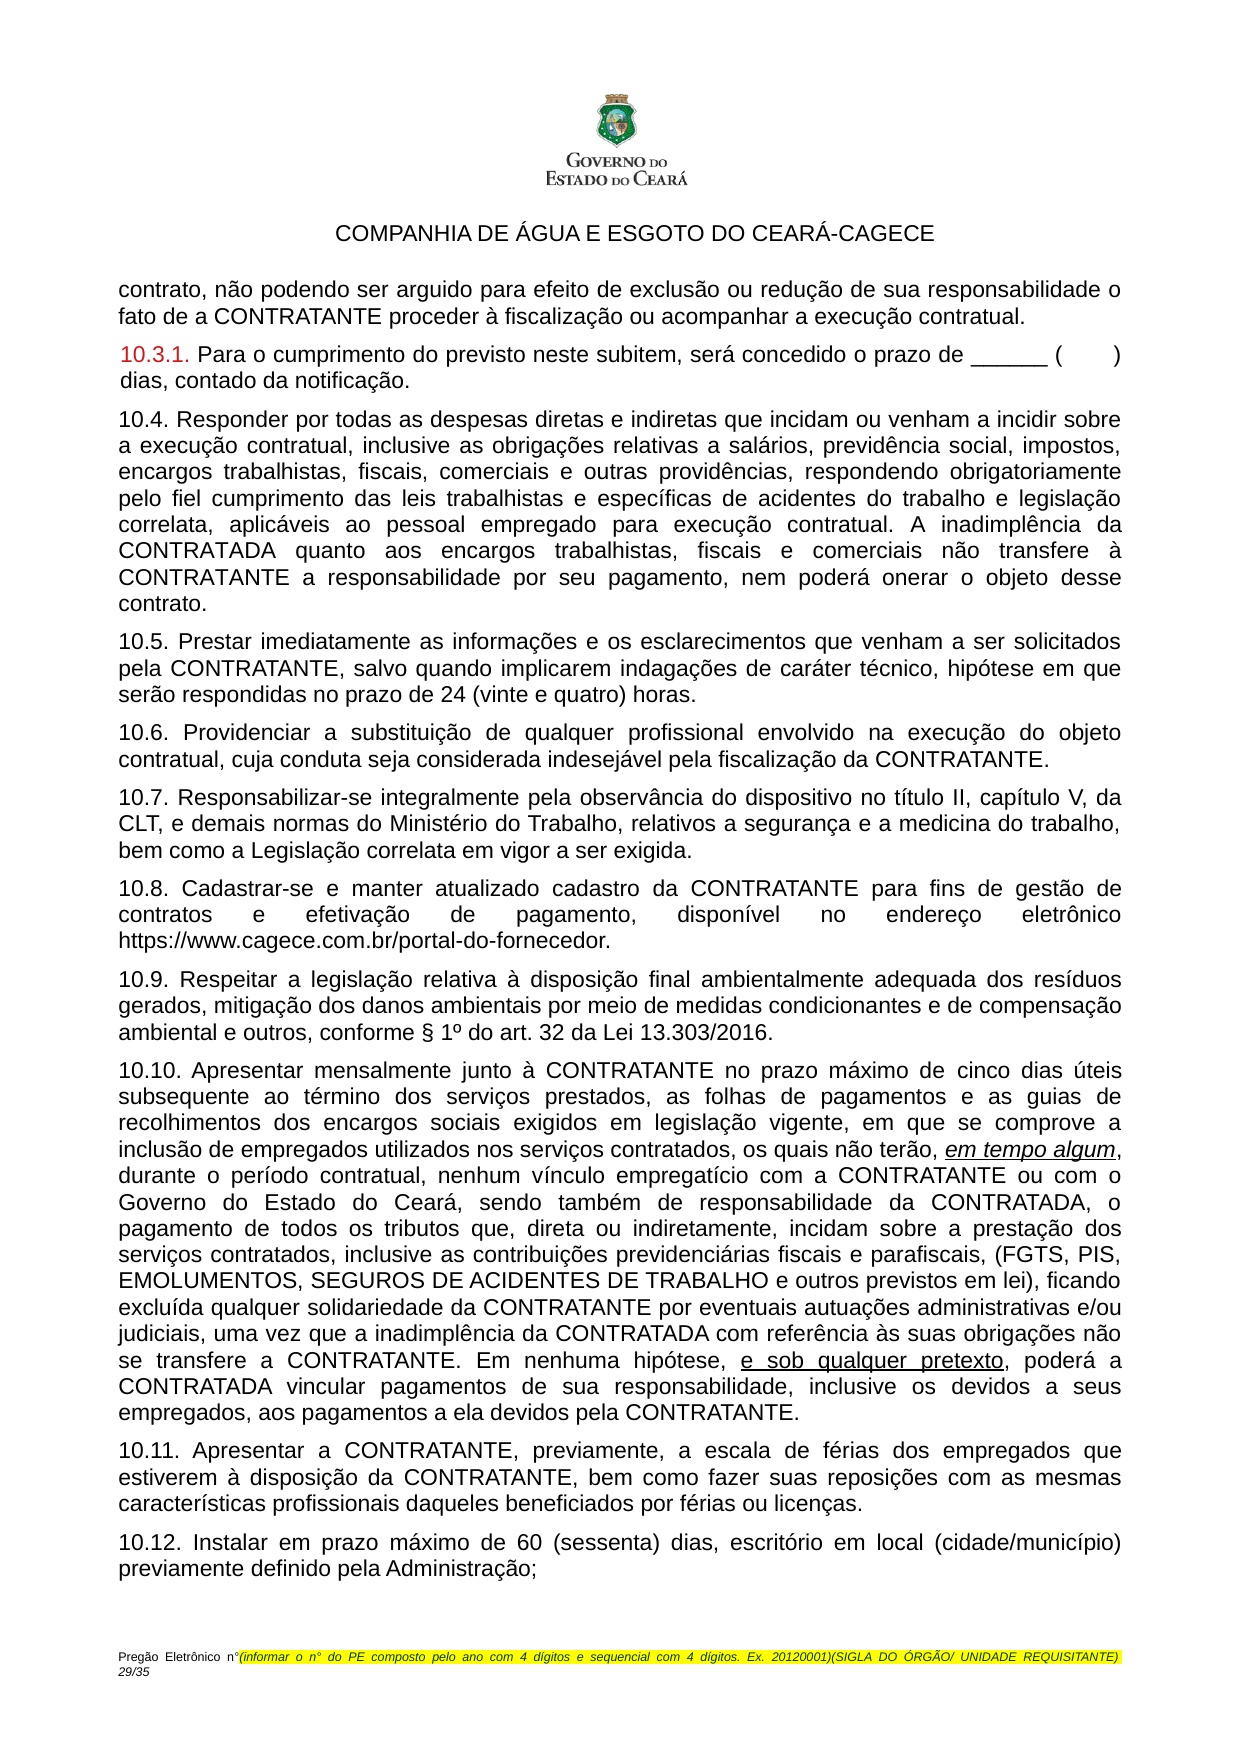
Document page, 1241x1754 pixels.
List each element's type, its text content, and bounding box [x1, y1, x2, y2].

text 10.6. Providenciar a substituição de qualquer profissional envolvido na execução do objeto contratual, cuja conduta seja considerada indesejável pela fiscalização da CONTRATANTE. [118, 719, 1122, 772]
text 10.7. Responsabilizar-se integralmente pela observância do dispositivo no título II, capítulo V, da CLT, e demais normas do Ministério do Trabalho, relativos a segurança e a medicina do trabalho, bem como a Legislação correlata em vigor a ser exigida. [118, 784, 1122, 863]
text 10.8. Cadastrar-se e manter atualizado cadastro da CONTRATANTE para fins de gestão de contratos e efetivação de pagamento, disponível no endereço eletrônico https://www.cagece.com.br/portal-do-fornecedor. [118, 875, 1122, 954]
text 10.5. Prestar imediatamente as informações e os esclarecimentos que venham a ser solicitados pela CONTRATANTE, salvo quando implicarem indagações de caráter técnico, hipótese em que serão respondidas no prazo de 24 (vinte e quatro) horas. [118, 628, 1122, 707]
text contrato, não podendo ser arguido para efeito de exclusão ou redução de sua responsabilidade o fato de a CONTRATANTE proceder à fiscalização ou acompanhar a execução contratual. [118, 276, 1122, 329]
text 10.4. Responder por todas as despesas diretas e indiretas que incidam ou venham a incidir sobre a execução contratual, inclusive as obrigações relativas a salários, previdência social, impostos, encargos trabalhistas, fiscais, comerciais e outras providências, respondendo obrigatoriamente pelo fiel cumprimento das leis trabalhistas e específicas de acidentes do trabalho e legislação correlata, aplicáveis ao pessoal empregado para execução contratual. A inadimplência da CONTRATADA quanto aos encargos trabalhistas, fiscais e comerciais não transfere à CONTRATANTE a responsabilidade por seu pagamento, nem poderá onerar o objeto desse contrato. [118, 406, 1122, 616]
text 10.11. Apresentar a CONTRATANTE, previamente, a escala de férias dos empregados que estiverem à disposição da CONTRATANTE, bem como fazer suas reposições com as mesmas características profissionais daqueles beneficiados por férias ou licenças. [118, 1437, 1122, 1517]
text 10.12. Instalar em prazo máximo de 60 (sessenta) dias, escritório em local (cidade/município) previamente definido pela Administração; [118, 1528, 1122, 1581]
text 10.9. Respeitar a legislação relativa à disposição final ambientalmente adequada dos resíduos gerados, mitigação dos danos ambientais por meio de medidas condicionantes e de compensação ambiental e outros, conforme § 1º do art. 32 da Lei 13.303/2016. [118, 966, 1122, 1045]
text 10.3.1. Para o cumprimento do previsto neste subitem, será concedido o prazo de ______ ( ) dias, contado da notificação. [120, 341, 1122, 394]
text 10.10. Apresentar mensalmente junto à CONTRATANTE no prazo máximo de cinco dias úteis subsequente ao término dos serviços prestados, as folhas de pagamentos e as guias de recolhimentos dos encargos sociais exigidos em legislação vigente, em que se comprove a inclusão de empregados utilizados nos serviços contratados, os quais não terão, em tempo algum, durante o período contratual, nenhum vínculo empregatício com a CONTRATANTE ou com o Governo do Estado do Ceará, sendo também de responsabilidade da CONTRATADA, o pagamento de todos os tributos que, direta ou indiretamente, incidam sobre a prestação dos serviços contratados, inclusive as contribuições previdenciárias fiscais e parafiscais, (FGTS, PIS, EMOLUMENTOS, SEGUROS DE ACIDENTES DE TRABALHO e outros previstos em lei), ficando excluída qualquer solidariedade da CONTRATANTE por eventuais autuações administrativas e/ou judiciais, uma vez que a inadimplência da CONTRATADA com referência às suas obrigações não se transfere a CONTRATANTE. Em nenhuma hipótese, e sob qualquer pretexto, poderá a CONTRATADA vincular pagamentos de sua responsabilidade, inclusive os devidos a seus empregados, aos pagamentos a ela devidos pela CONTRATANTE. [118, 1057, 1122, 1426]
